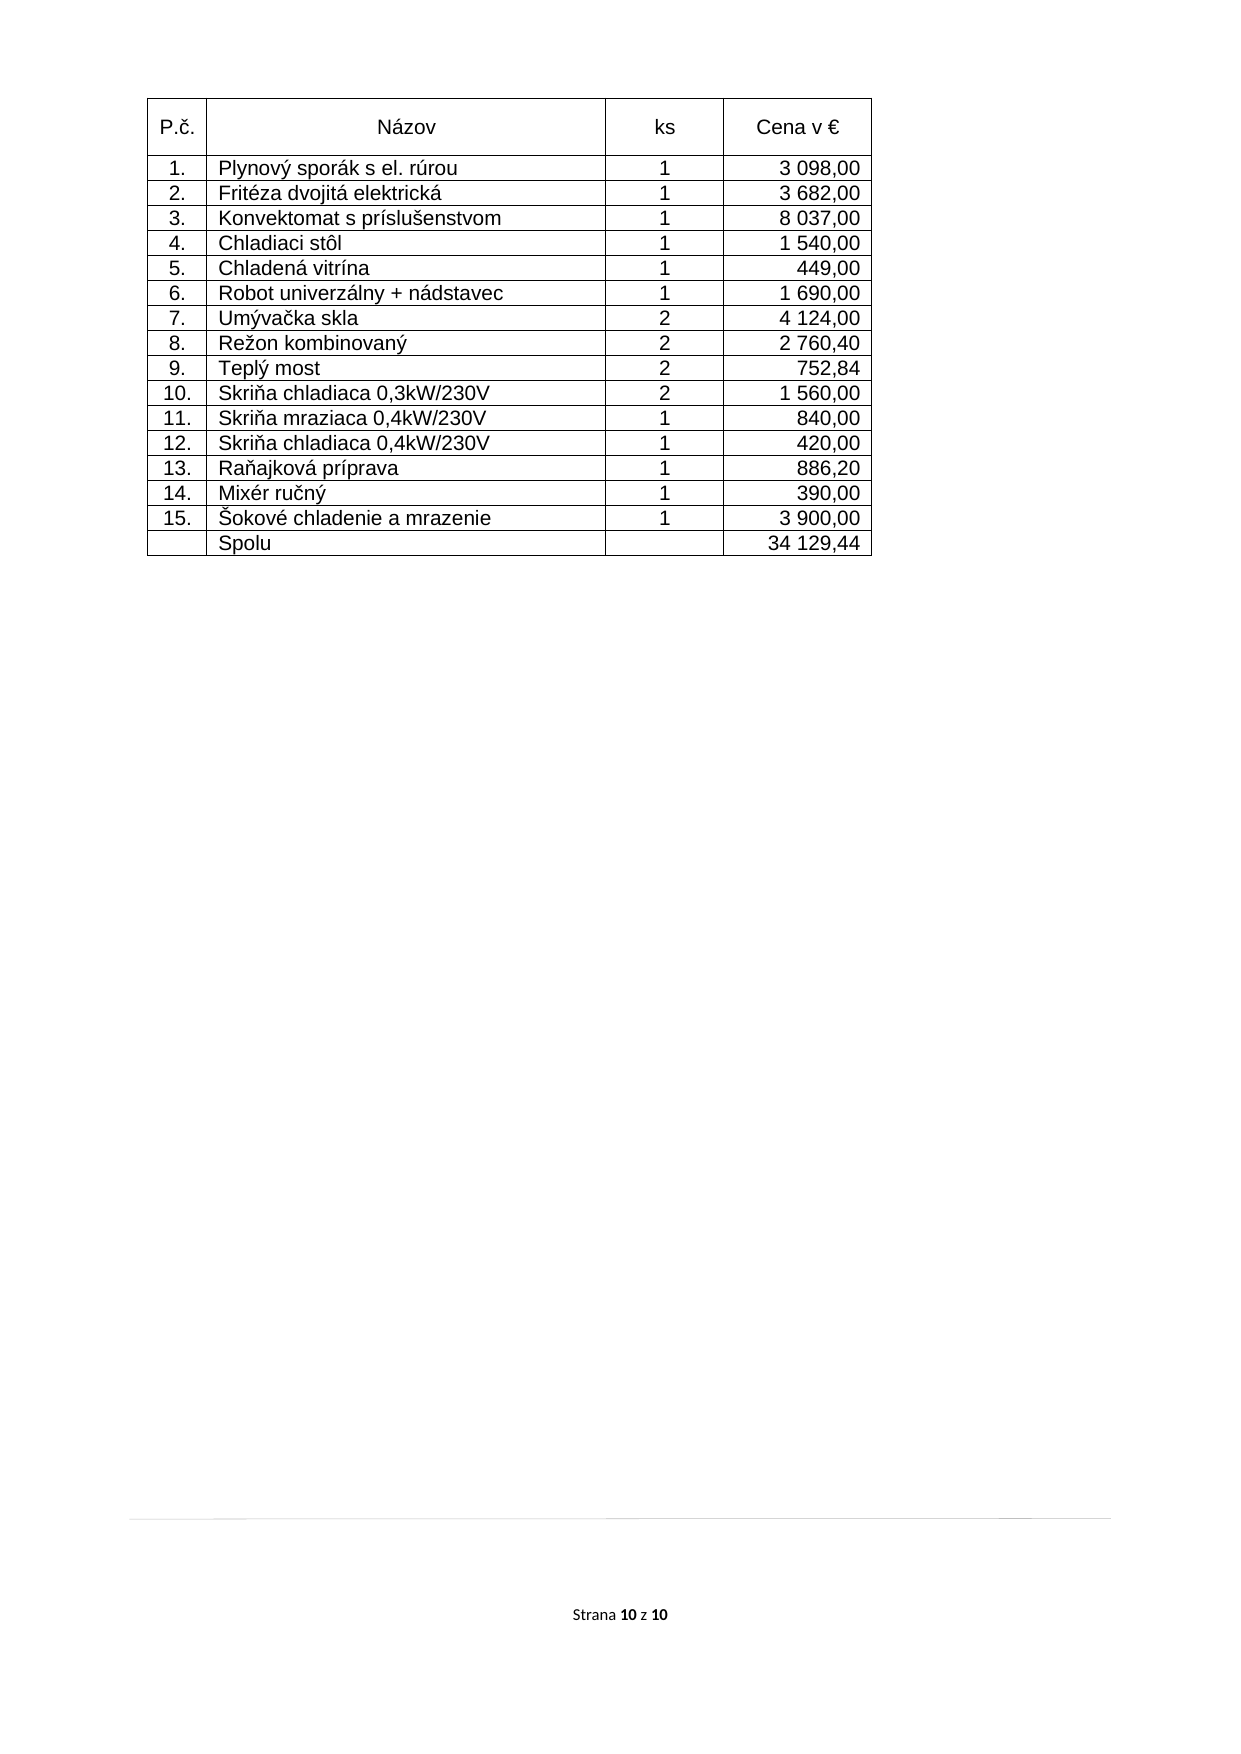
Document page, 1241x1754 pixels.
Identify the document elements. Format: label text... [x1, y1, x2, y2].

table_cell 8 037,00 [724, 206, 871, 230]
table_cell 12. [148, 431, 206, 455]
table_cell 1 [606, 406, 723, 430]
table_cell 8. [148, 331, 206, 355]
table_cell 1 [606, 281, 723, 305]
table_cell 1 [606, 206, 723, 230]
table_header P.č. [148, 99, 206, 155]
table_cell 7. [148, 306, 206, 330]
table_cell 2 [606, 306, 723, 330]
table_cell 15. [148, 506, 206, 530]
table_cell 2. [148, 181, 206, 205]
table_cell Chladená vitrína [207, 256, 605, 280]
table_cell 4. [148, 231, 206, 255]
table_cell 2 [606, 356, 723, 380]
table_cell Fritéza dvojitá elektrická [207, 181, 605, 205]
table_cell Plynový sporák s el. rúrou [207, 156, 605, 180]
table_cell 390,00 [724, 481, 871, 505]
table_cell Robot univerzálny + nádstavec [207, 281, 605, 305]
table_cell 3 682,00 [724, 181, 871, 205]
table_cell Spolu [207, 531, 605, 555]
table_cell Chladiaci stôl [207, 231, 605, 255]
table_cell Šokové chladenie a mrazenie [207, 506, 605, 530]
table_cell 420,00 [724, 431, 871, 455]
table_cell 3. [148, 206, 206, 230]
table_cell Režon kombinovaný [207, 331, 605, 355]
table_cell 1 690,00 [724, 281, 871, 305]
table_cell 5. [148, 256, 206, 280]
table_cell Skriňa chladiaca 0,3kW/230V [207, 381, 605, 405]
table_cell 1 [606, 156, 723, 180]
table_cell 13. [148, 456, 206, 480]
table_cell 10. [148, 381, 206, 405]
table_cell 840,00 [724, 406, 871, 430]
table_cell 14. [148, 481, 206, 505]
table_cell Mixér ručný [207, 481, 605, 505]
table_cell 6. [148, 281, 206, 305]
table_cell 1 560,00 [724, 381, 871, 405]
table_cell Raňajková príprava [207, 456, 605, 480]
table_cell 3 098,00 [724, 156, 871, 180]
table_cell 1 [606, 431, 723, 455]
table_header ks [606, 99, 723, 155]
table_cell [148, 531, 206, 555]
table_cell 9. [148, 356, 206, 380]
table_cell 2 [606, 381, 723, 405]
table_cell 1 [606, 181, 723, 205]
table_cell 1 [606, 456, 723, 480]
table_cell 3 900,00 [724, 506, 871, 530]
table_cell Teplý most [207, 356, 605, 380]
table_cell 1 [606, 506, 723, 530]
table_cell 4 124,00 [724, 306, 871, 330]
table_cell 1 [606, 256, 723, 280]
table_cell Umývačka skla [207, 306, 605, 330]
table_cell Konvektomat s príslušenstvom [207, 206, 605, 230]
table_header Cena v € [724, 99, 871, 155]
table_header Názov [207, 99, 605, 155]
table_cell 11. [148, 406, 206, 430]
table_cell 34 129,44 [724, 531, 871, 555]
table_cell 886,20 [724, 456, 871, 480]
table_cell 1 540,00 [724, 231, 871, 255]
table_cell 752,84 [724, 356, 871, 380]
table_cell 1. [148, 156, 206, 180]
table_cell 1 [606, 231, 723, 255]
table_cell [606, 531, 723, 555]
table_cell 2 760,40 [724, 331, 871, 355]
table_cell 449,00 [724, 256, 871, 280]
table_cell Skriňa chladiaca 0,4kW/230V [207, 431, 605, 455]
table_cell 2 [606, 331, 723, 355]
table_cell 1 [606, 481, 723, 505]
table_cell Skriňa mraziaca 0,4kW/230V [207, 406, 605, 430]
